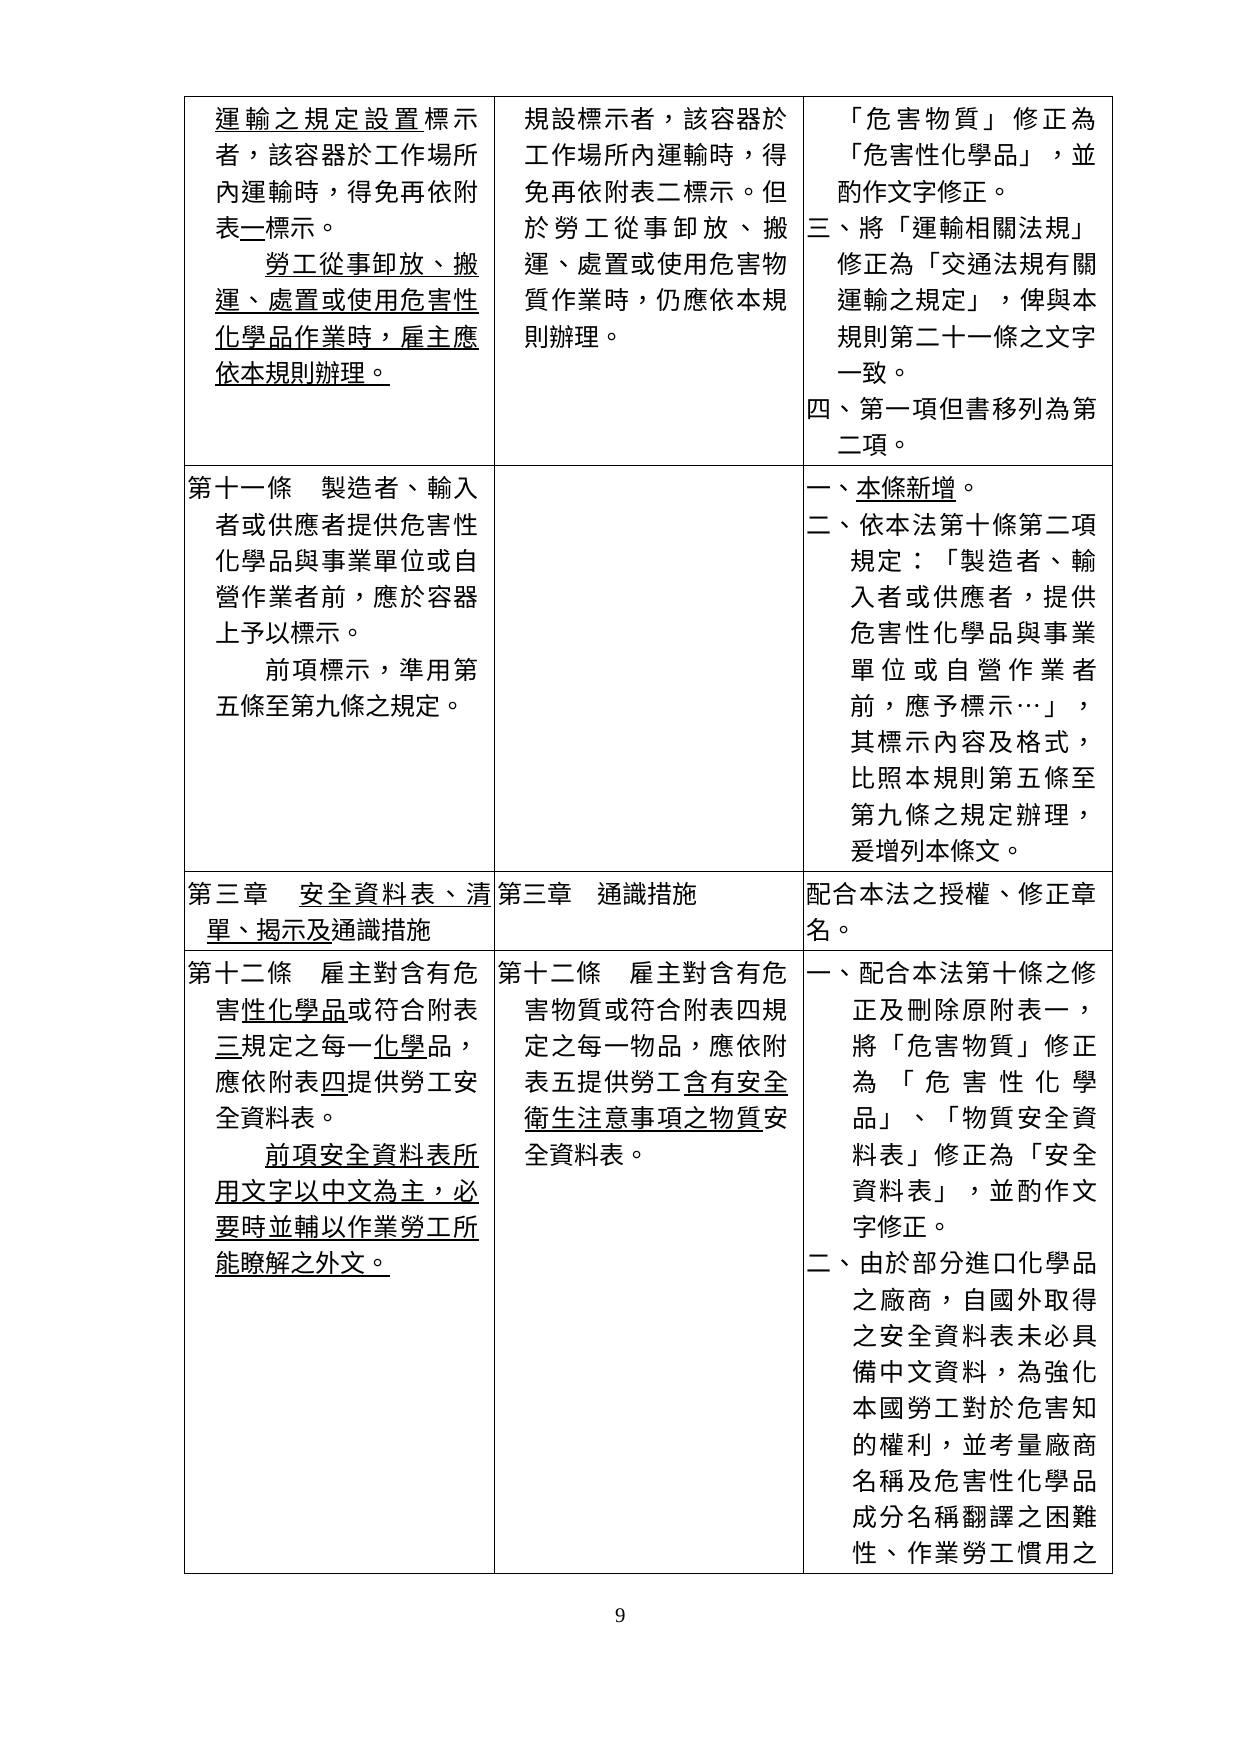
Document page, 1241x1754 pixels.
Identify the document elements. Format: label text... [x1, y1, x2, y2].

table_cell 「危害物質」修正為「危害性化學品」，並酌作文字修正。 三、將「運輸相關法規」修正為「交通法規有關運輸之規定」，俾與本規則第二十一條之文字一致。 四、第一項但書移列為第二項。 [804, 97, 1112, 465]
table_cell 一、本條新增。 二、依本法第十條第二項規定：「製造者、輸入者或供應者，提供危害性化學品與事業單位或自營作業者前，應予標示…」，其標示內容及格式，比照本規則第五條至第九條之規定辦理，爰增列本條文。 [804, 466, 1112, 871]
table_cell 配合本法之授權、修正章名。 [804, 872, 1112, 950]
table_cell 一、配合本法第十條之修正及刪除原附表一，將「危害物質」修正為「危害性化學品」、「物質安全資料表」修正為「安全資料表」，並酌作文字修正。 二、由於部分進口化學品之廠商，自國外取得之安全資料表未必具備中文資料，為強化本國勞工對於危害知的權利，並考量廠商名稱及危害性化學品成分名稱翻譯之困難性、作業勞工慣用之 [804, 951, 1112, 1573]
table_cell 第十一條 製造者、輸入者或供應者提供危害性化學品與事業單位或自營作業者前，應於容器上予以標示。 前項標示，準用第五條至第九條之規定。 [185, 466, 494, 871]
table_cell 規設標示者，該容器於工作場所內運輸時，得免再依附表二標示。但於勞工從事卸放、搬運、處置或使用危害物質作業時，仍應依本規則辦理。 [495, 97, 803, 465]
table_cell 第十二條 雇主對含有危害性化學品或符合附表三規定之每一化學品，應依附表四提供勞工安全資料表。 前項安全資料表所用文字以中文為主，必要時並輔以作業勞工所能瞭解之外文。 [185, 951, 494, 1573]
table_cell 運輸之規定設置標示者，該容器於工作場所內運輸時，得免再依附表一標示。 勞工從事卸放、搬運、處置或使用危害性化學品作業時，雇主應依本規則辦理。 [185, 97, 494, 465]
table_cell 第三章 安全資料表、清單、揭示及通識措施 [185, 872, 494, 950]
table_cell [495, 466, 803, 871]
table_cell 第三章 通識措施 [495, 872, 803, 950]
table_cell 第十二條 雇主對含有危害物質或符合附表四規定之每一物品，應依附表五提供勞工含有安全衛生注意事項之物質安全資料表。 [495, 951, 803, 1573]
